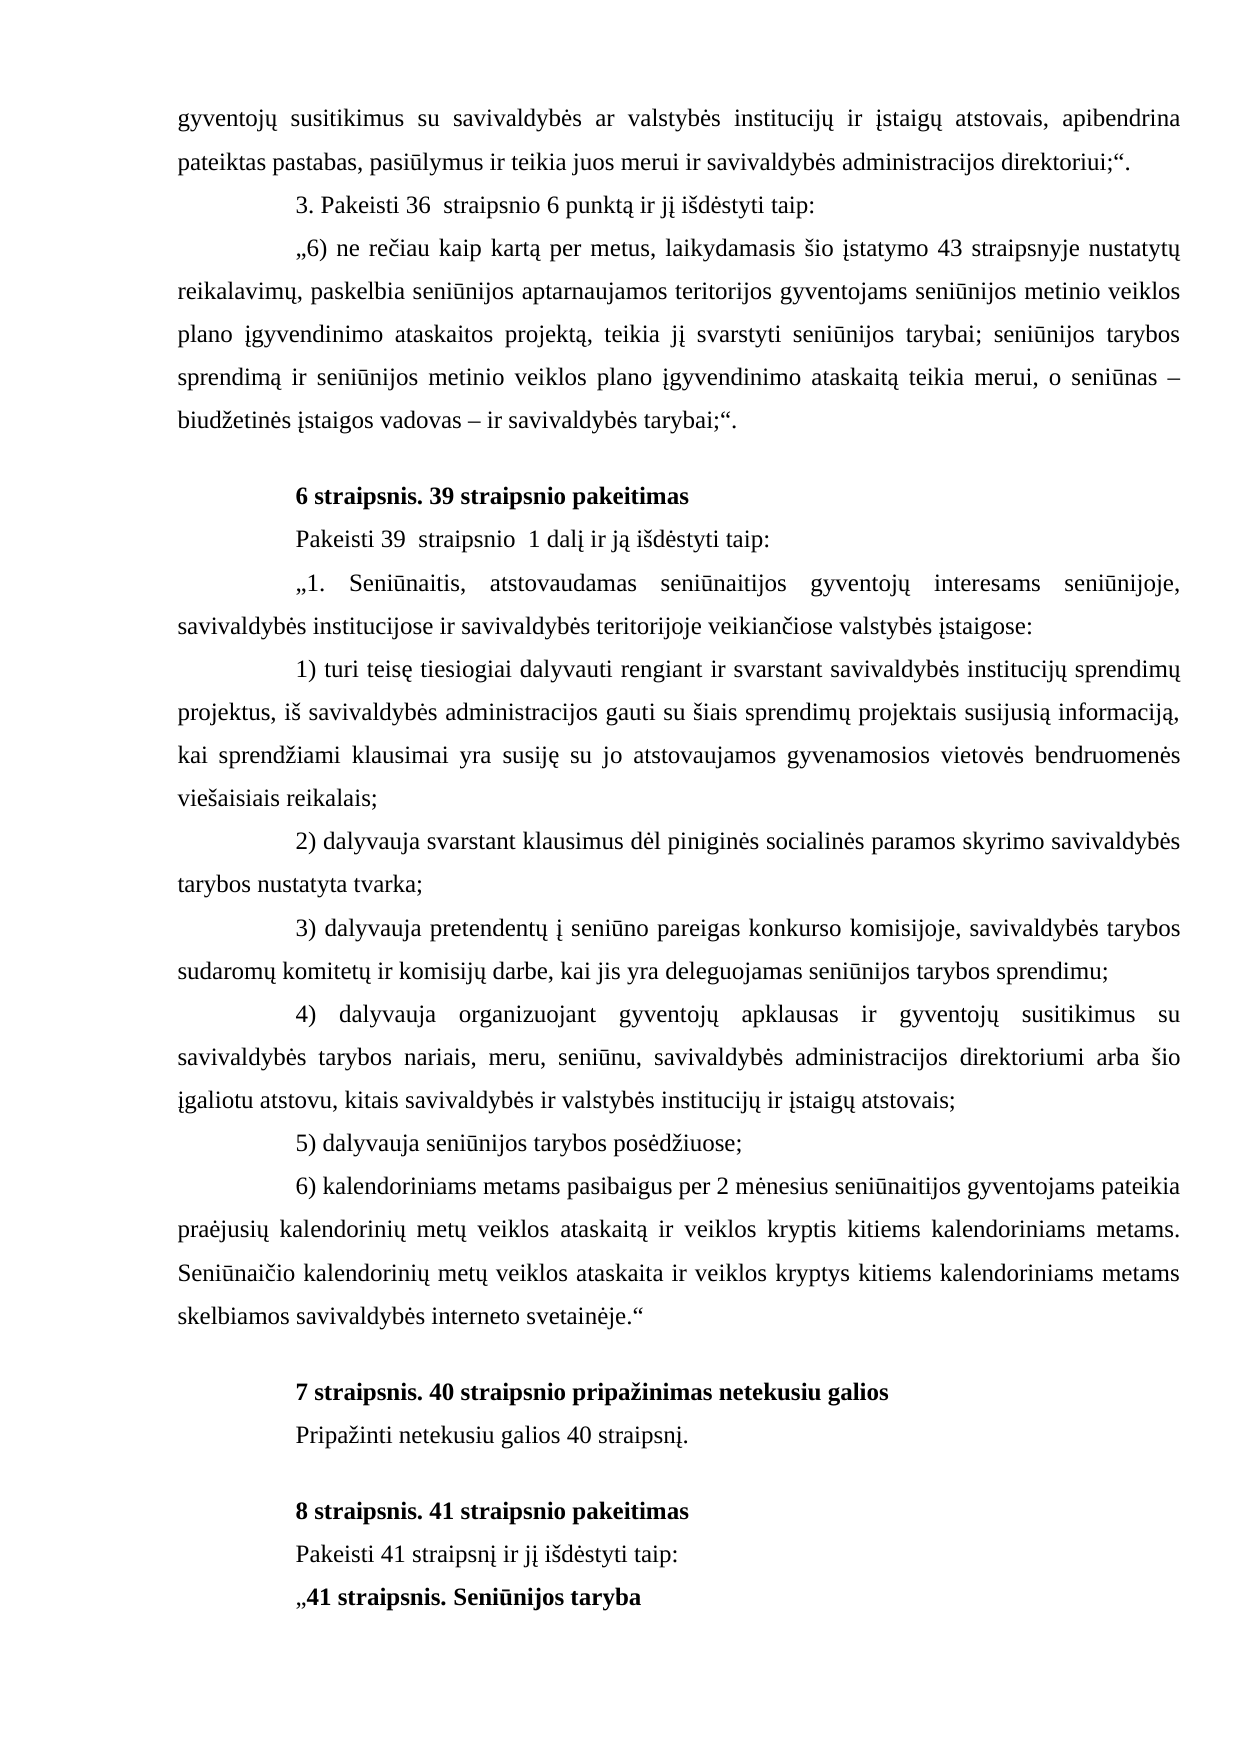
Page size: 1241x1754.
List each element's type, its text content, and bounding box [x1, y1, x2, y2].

text „41 straipsnis. Seniūnijos taryba [177, 1582, 1181, 1611]
text 6) kalendoriniams metams pasibaigus per 2 mėnesius seniūnaitijos gyventojams pateikia praėjusių kalendorinių metų veiklos ataskaitą ir veiklos kryptis kitiems kalendoriniams metams. Seniūnaičio kalendorinių metų veiklos ataskaita ir veiklos kryptys kitiems kalendoriniams metams skelbiamos savivaldybės interneto svetainėje.“ [177, 1171, 1181, 1329]
text „1. Seniūnaitis, atstovaudamas seniūnaitijos gyventojų interesams seniūnijoje, savivaldybės institucijose ir savivaldybės teritorijoje veikiančiose valstybės įstaigose: [177, 568, 1181, 639]
text 5) dalyvauja seniūnijos tarybos posėdžiuose; [177, 1128, 1181, 1157]
text Pripažinti netekusiu galios 40 straipsnį. [177, 1420, 1181, 1449]
text 8 straipsnis. 41 straipsnio pakeitimas [177, 1496, 1181, 1525]
text Pakeisti 41 straipsnį ir jį išdėstyti taip: [177, 1539, 1181, 1568]
text 7 straipsnis. 40 straipsnio pripažinimas netekusiu galios [177, 1377, 1181, 1406]
text 6 straipsnis. 39 straipsnio pakeitimas [177, 481, 1181, 510]
text gyventojų susitikimus su savivaldybės ar valstybės institucijų ir įstaigų atstovais, apibendrina pateiktas pastabas, pasiūlymus ir teikia juos merui ir savivaldybės administracijos direktoriui;“. [177, 103, 1181, 175]
text 3. Pakeisti 36 straipsnio 6 punktą ir jį išdėstyti taip: [177, 190, 1181, 218]
text 3) dalyvauja pretendentų į seniūno pareigas konkurso komisijoje, savivaldybės tarybos sudaromų komitetų ir komisijų darbe, kai jis yra deleguojamas seniūnijos tarybos sprendimu; [177, 913, 1181, 984]
text „6) ne rečiau kaip kartą per metus, laikydamasis šio įstatymo 43 straipsnyje nustatytų reikalavimų, paskelbia seniūnijos aptarnaujamos teritorijos gyventojams seniūnijos metinio veiklos plano įgyvendinimo ataskaitos projektą, teikia jį svarstyti seniūnijos tarybai; seniūnijos tarybos sprendimą ir seniūnijos metinio veiklos plano įgyvendinimo ataskaitą teikia merui, o seniūnas – biudžetinės įstaigos vadovas – ir savivaldybės tarybai;“. [177, 233, 1181, 434]
text 1) turi teisę tiesiogiai dalyvauti rengiant ir svarstant savivaldybės institucijų sprendimų projektus, iš savivaldybės administracijos gauti su šiais sprendimų projektais susijusią informaciją, kai sprendžiami klausimai yra susiję su jo atstovaujamos gyvenamosios vietovės bendruomenės viešaisiais reikalais; [177, 654, 1181, 812]
text 4) dalyvauja organizuojant gyventojų apklausas ir gyventojų susitikimus su savivaldybės tarybos nariais, meru, seniūnu, savivaldybės administracijos direktoriumi arba šio įgaliotu atstovu, kitais savivaldybės ir valstybės institucijų ir įstaigų atstovais; [177, 999, 1181, 1114]
text Pakeisti 39 straipsnio 1 dalį ir ją išdėstyti taip: [177, 524, 1181, 553]
text 2) dalyvauja svarstant klausimus dėl piniginės socialinės paramos skyrimo savivaldybės tarybos nustatyta tvarka; [177, 826, 1181, 898]
